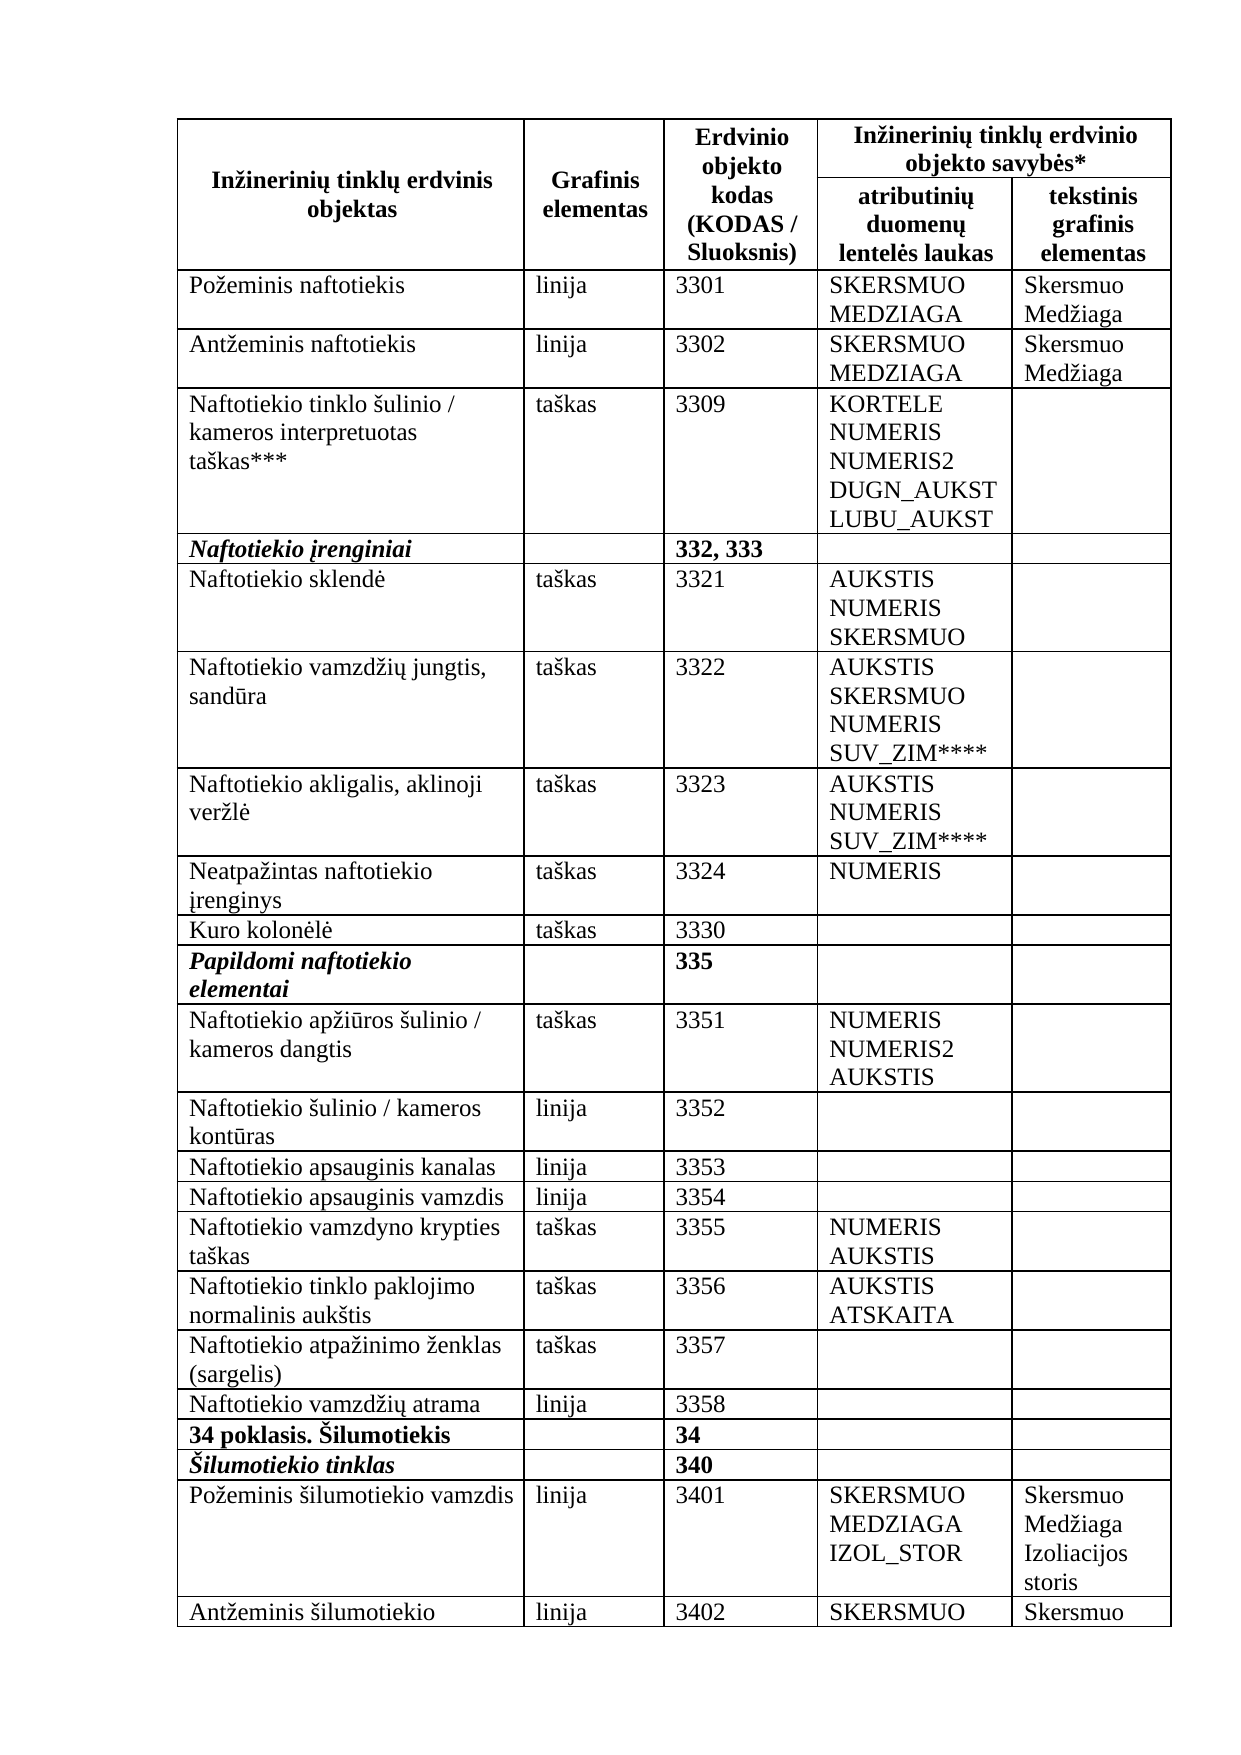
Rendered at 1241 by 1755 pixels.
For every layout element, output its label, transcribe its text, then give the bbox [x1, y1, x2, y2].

table_cell [1013, 389, 1170, 532]
table_cell Naftotiekio tinklo paklojimo normalinis aukštis [178, 1272, 523, 1329]
table_cell 34 [665, 1420, 817, 1449]
table_cell [818, 916, 1011, 944]
table_cell [1013, 769, 1170, 855]
table_cell 3357 [665, 1331, 817, 1388]
table_header Grafinis elementas [525, 120, 663, 269]
table_cell Naftotiekio šulinio / kameros kontūras [178, 1093, 523, 1150]
table_cell [818, 1420, 1011, 1449]
table_cell Naftotiekio vamzdyno krypties taškas [178, 1212, 523, 1270]
table_cell Skersmuo [1013, 1597, 1170, 1626]
table_cell [1013, 1420, 1170, 1449]
table_cell Požeminis šilumotiekio vamzdis [178, 1481, 523, 1596]
table_cell Naftotiekio tinklo šulinio / kameros interpretuotas taškas*** [178, 389, 523, 532]
table_cell taškas [525, 1331, 663, 1388]
table_cell Požeminis naftotiekis [178, 271, 523, 328]
table_cell NUMERIS [818, 857, 1011, 914]
table_cell [818, 1093, 1011, 1150]
table_header Inžinerinių tinklų erdvinio objekto savybės* [818, 120, 1170, 177]
table_cell taškas [525, 652, 663, 767]
table_cell taškas [525, 1272, 663, 1329]
table_cell Naftotiekio apsauginis vamzdis [178, 1182, 523, 1211]
table_cell linija [525, 1093, 663, 1150]
table_cell [818, 946, 1011, 1003]
table_cell 3301 [665, 271, 817, 328]
table_cell Šilumotiekio tinklas [178, 1450, 523, 1479]
table_cell Naftotiekio vamzdžių jungtis, sandūra [178, 652, 523, 767]
table_cell [1013, 1182, 1170, 1211]
table_cell [1013, 1331, 1170, 1388]
table_cell [1013, 1093, 1170, 1150]
table_cell 3355 [665, 1212, 817, 1270]
table_cell linija [525, 1182, 663, 1211]
table_cell [1013, 564, 1170, 651]
table_cell AUKSTIS ATSKAITA [818, 1272, 1011, 1329]
table_cell 3351 [665, 1005, 817, 1091]
table_cell 3309 [665, 389, 817, 532]
table_cell [1013, 652, 1170, 767]
table_cell linija [525, 271, 663, 328]
table_cell Papildomi naftotiekio elementai [178, 946, 523, 1003]
table_cell 3321 [665, 564, 817, 651]
table_cell [525, 1420, 663, 1449]
table_cell Naftotiekio įrenginiai [178, 534, 523, 563]
table_cell NUMERIS AUKSTIS [818, 1212, 1011, 1270]
table_cell [818, 1182, 1011, 1211]
table_cell Antžeminis naftotiekis [178, 330, 523, 387]
table_cell tekstinis grafinis elementas [1013, 178, 1170, 269]
table_cell Naftotiekio apsauginis kanalas [178, 1152, 523, 1181]
table_cell Skersmuo MedZiaga [818, 330, 1011, 387]
table_cell Naftotiekio sklendė [178, 564, 523, 651]
table_cell atributinių duomenų lentelės laukas [818, 178, 1011, 269]
table_cell [525, 946, 663, 1003]
table_cell 3302 [665, 330, 817, 387]
table_cell taškas [525, 916, 663, 944]
table_cell [1013, 534, 1170, 563]
table_cell linija [525, 1597, 663, 1626]
table_cell Skersmuo Medžiaga [1013, 271, 1170, 328]
table_cell linija [525, 330, 663, 387]
table_cell linija [525, 1481, 663, 1596]
table_cell [818, 534, 1011, 563]
table_cell [818, 1390, 1011, 1418]
table_cell taškas [525, 857, 663, 914]
table_cell AUKSTIS SKERSMUO NUMERIS SUV_ZIM**** [818, 652, 1011, 767]
table_cell [818, 1450, 1011, 1479]
table_cell [1013, 1005, 1170, 1091]
table_cell Skersmuo Medžiaga Izoliacijos storis [1013, 1481, 1170, 1596]
table_cell linija [525, 1152, 663, 1181]
table_cell [1013, 1212, 1170, 1270]
table_cell taškas [525, 564, 663, 651]
table_cell [818, 1152, 1011, 1181]
table_cell 332, 333 [665, 534, 817, 563]
table_header Inžinerinių tinklų erdvinis objektas [178, 120, 523, 269]
table_cell KORTELE NUMERIS NUMERIS2 DUGN_AUKST LUBU_AUKST [818, 389, 1011, 532]
table_cell Skersmuo Medžiaga [1013, 330, 1170, 387]
table_cell AUKSTIS NUMERIS SUV_ZIM**** [818, 769, 1011, 855]
table_cell Kuro kolonėlė [178, 916, 523, 944]
table_cell 3401 [665, 1481, 817, 1596]
table_cell 3356 [665, 1272, 817, 1329]
table_cell AUKSTIS NUMERIS SKERSMUO [818, 564, 1011, 651]
table_cell 3358 [665, 1390, 817, 1418]
table_cell NUMERIS NUMERIS2 AUKSTIS [818, 1005, 1011, 1091]
table_cell Neatpažintas naftotiekio įrenginys [178, 857, 523, 914]
table_cell taškas [525, 389, 663, 532]
table_cell 335 [665, 946, 817, 1003]
table_cell [525, 1450, 663, 1479]
table_cell 3353 [665, 1152, 817, 1181]
table_cell Skersmuo [818, 1597, 1011, 1626]
table_cell 3322 [665, 652, 817, 767]
table_cell taškas [525, 1005, 663, 1091]
table_cell [1013, 946, 1170, 1003]
table_cell Naftotiekio atpažinimo ženklas (sargelis) [178, 1331, 523, 1388]
table_cell 3402 [665, 1597, 817, 1626]
table_cell [818, 1331, 1011, 1388]
table_cell 340 [665, 1450, 817, 1479]
table_cell 3352 [665, 1093, 817, 1150]
table_cell taškas [525, 1212, 663, 1270]
table_cell 34 poklasis. Šilumotiekis [178, 1420, 523, 1449]
table_cell Naftotiekio apžiūros šulinio / kameros dangtis [178, 1005, 523, 1091]
table_cell [1013, 916, 1170, 944]
table_cell 3324 [665, 857, 817, 914]
table_cell Naftotiekio vamzdžių atrama [178, 1390, 523, 1418]
table_cell [1013, 857, 1170, 914]
table_cell Antžeminis šilumotiekio [178, 1597, 523, 1626]
table_cell 3323 [665, 769, 817, 855]
table_cell linija [525, 1390, 663, 1418]
table_header Erdvinio objekto kodas (KODAS / Sluoksnis) [665, 120, 817, 269]
table_cell 3330 [665, 916, 817, 944]
table_cell [1013, 1152, 1170, 1181]
table_cell [1013, 1390, 1170, 1418]
table_cell [1013, 1272, 1170, 1329]
table_cell Skersmuo MedZiaga [818, 271, 1011, 328]
table_cell [1013, 1450, 1170, 1479]
table_cell Naftotiekio akligalis, aklinoji veržlė [178, 769, 523, 855]
table_cell Skersmuo MedZiaga IZOL_STOR [818, 1481, 1011, 1596]
table_cell [525, 534, 663, 563]
table_cell taškas [525, 769, 663, 855]
table_cell 3354 [665, 1182, 817, 1211]
